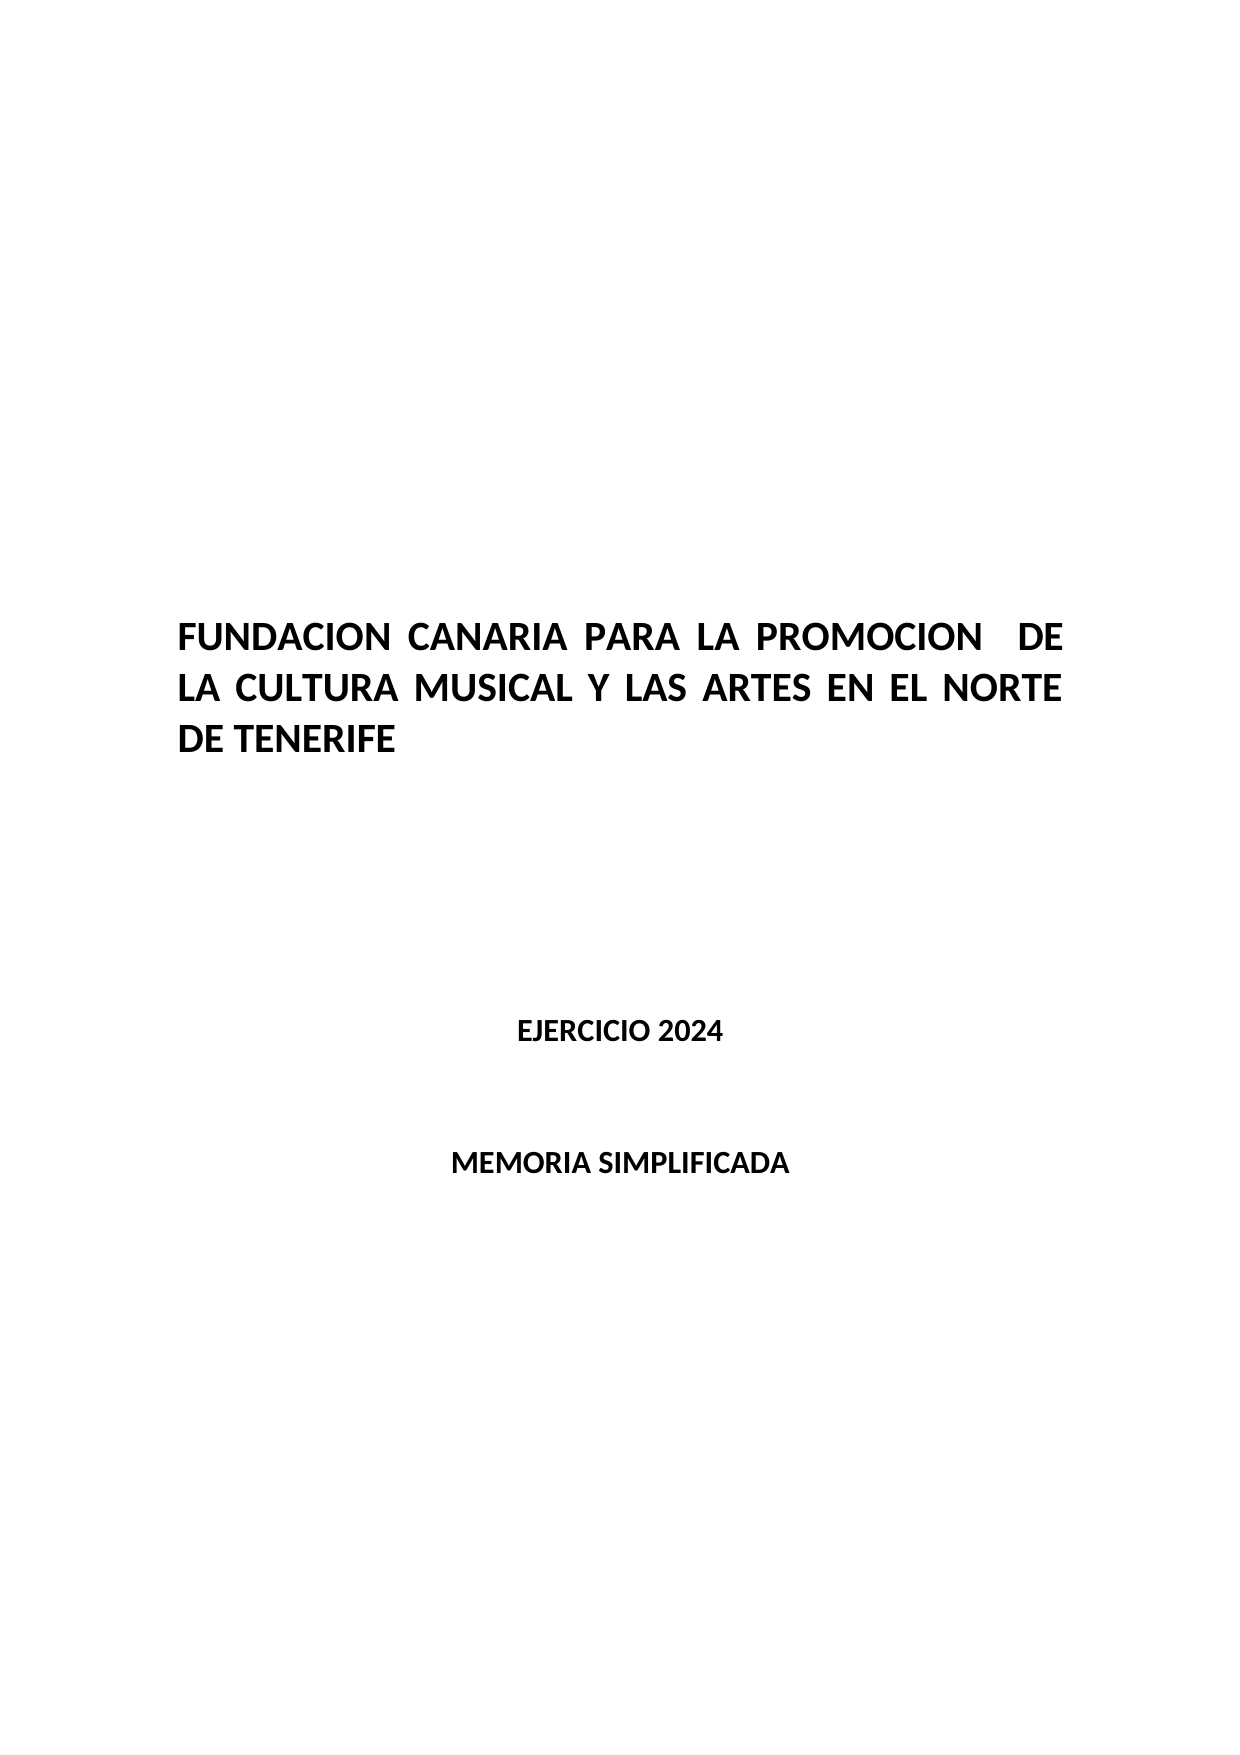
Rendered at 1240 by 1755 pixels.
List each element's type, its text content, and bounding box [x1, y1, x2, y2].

text FUNDACION CANARIA PARA LA PROMOCION DE LA CULTURA MUSICAL Y LAS ARTES EN EL NORTE DE TENERIFE [177, 610, 1063, 763]
text MEMORIA SIMPLIFICADA [448, 1142, 792, 1181]
text EJERCICIO 2024 [448, 1010, 792, 1049]
